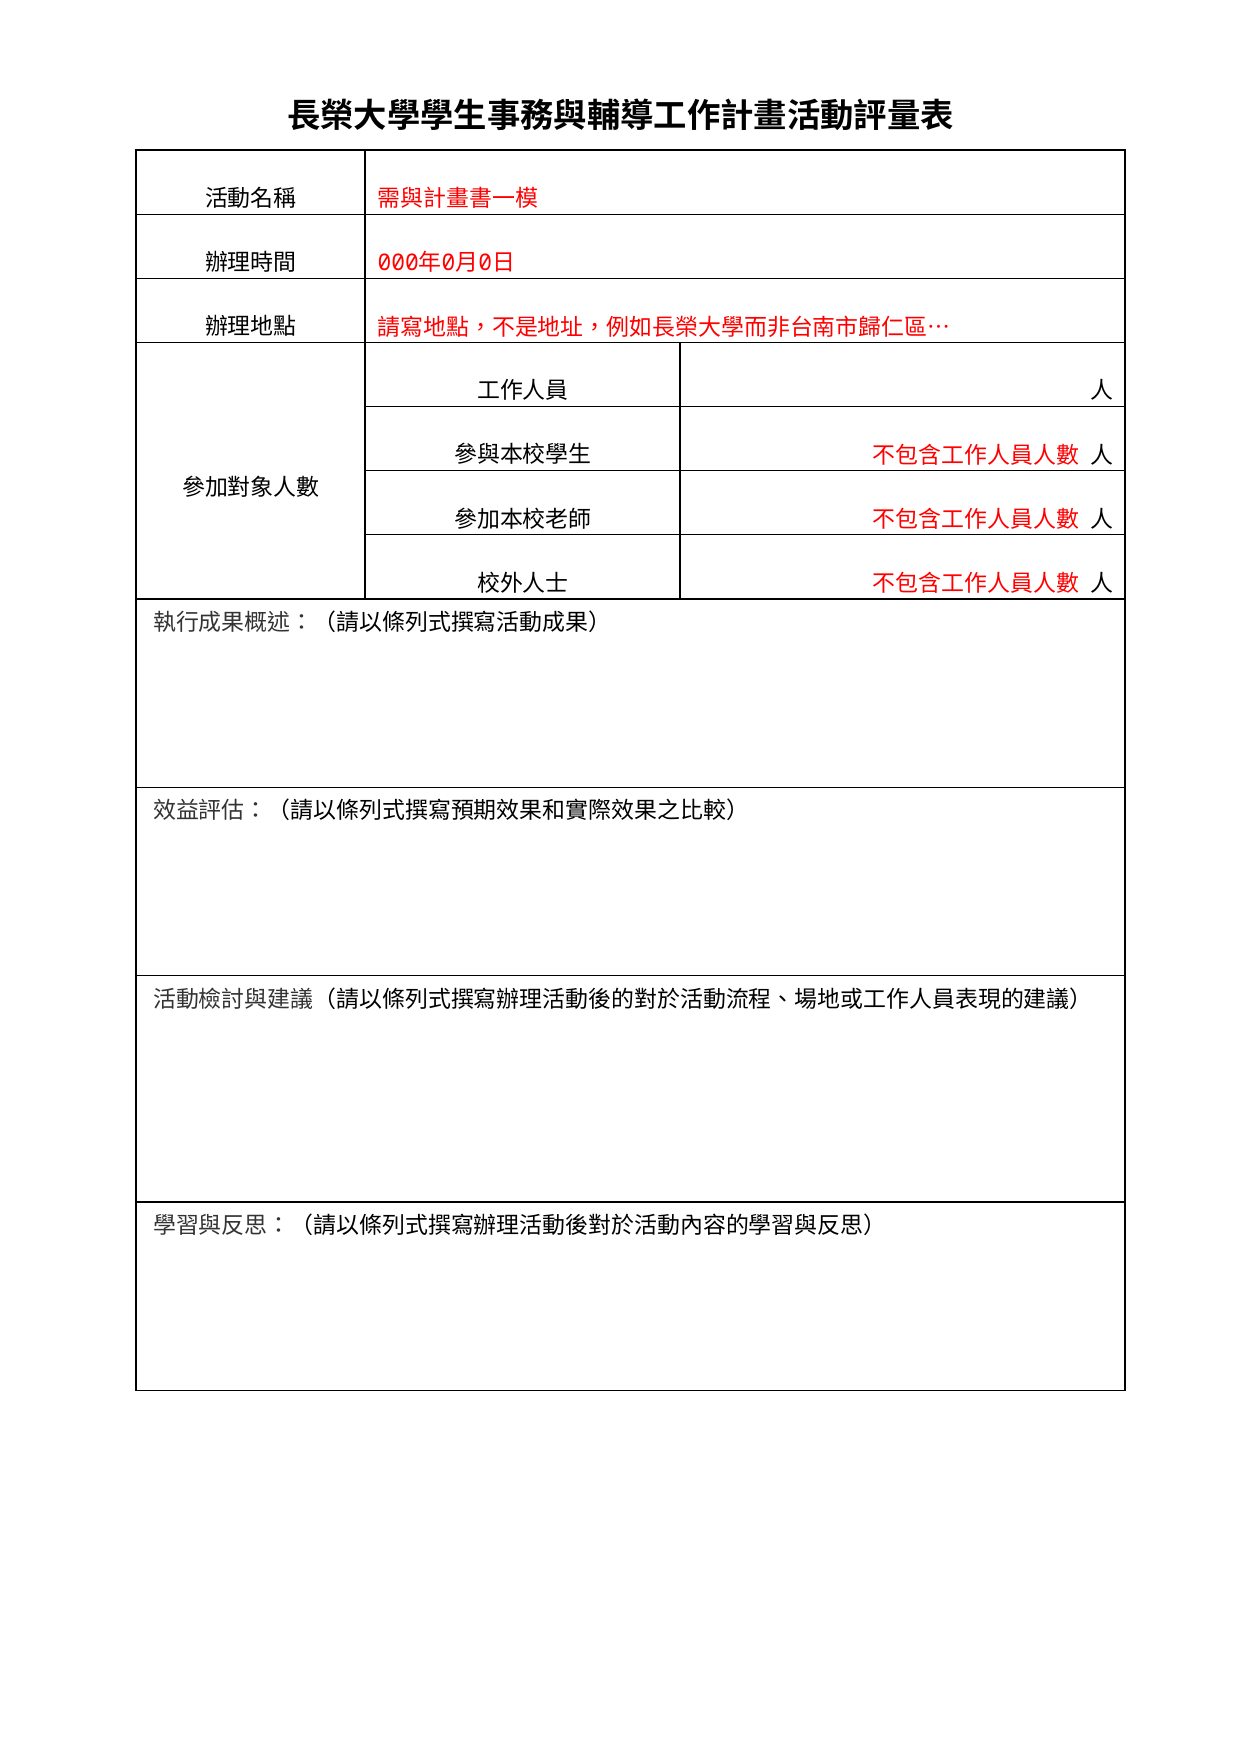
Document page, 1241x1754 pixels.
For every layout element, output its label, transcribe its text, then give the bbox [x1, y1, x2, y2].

table_cell 活動檢討與建議（請以條列式撰寫辦理活動後的對於活動流程、場地或工作人員表現的建議） [137, 976, 1124, 1201]
table_cell 不包含工作人員人數 人 [681, 407, 1124, 470]
table_header 需與計畫書一模 [366, 151, 1124, 213]
table_cell 參與本校學生 [366, 407, 679, 470]
table_cell 工作人員 [366, 343, 679, 406]
text 長榮大學學生事務與輔導工作計畫活動評量表 [118, 89, 1122, 137]
table_cell 參加對象人數 [137, 343, 364, 598]
table_cell 000年0月0日 [366, 215, 1124, 277]
table_cell 辦理時間 [137, 215, 364, 277]
table_cell 效益評估：（請以條列式撰寫預期效果和實際效果之比較） [137, 788, 1124, 975]
table_header 活動名稱 [137, 151, 364, 213]
table_cell 不包含工作人員人數 人 [681, 471, 1124, 534]
table_cell 請寫地點，不是地址，例如長榮大學而非台南市歸仁區… [366, 279, 1124, 342]
table_cell 辦理地點 [137, 279, 364, 342]
table_cell 不包含工作人員人數 人 [681, 535, 1124, 598]
table_cell 執行成果概述：（請以條列式撰寫活動成果） [137, 600, 1124, 787]
table_cell 學習與反思：（請以條列式撰寫辦理活動後對於活動內容的學習與反思） [137, 1203, 1124, 1390]
table_cell 校外人士 [366, 535, 679, 598]
table_cell 參加本校老師 [366, 471, 679, 534]
table_cell 人 [681, 343, 1124, 406]
